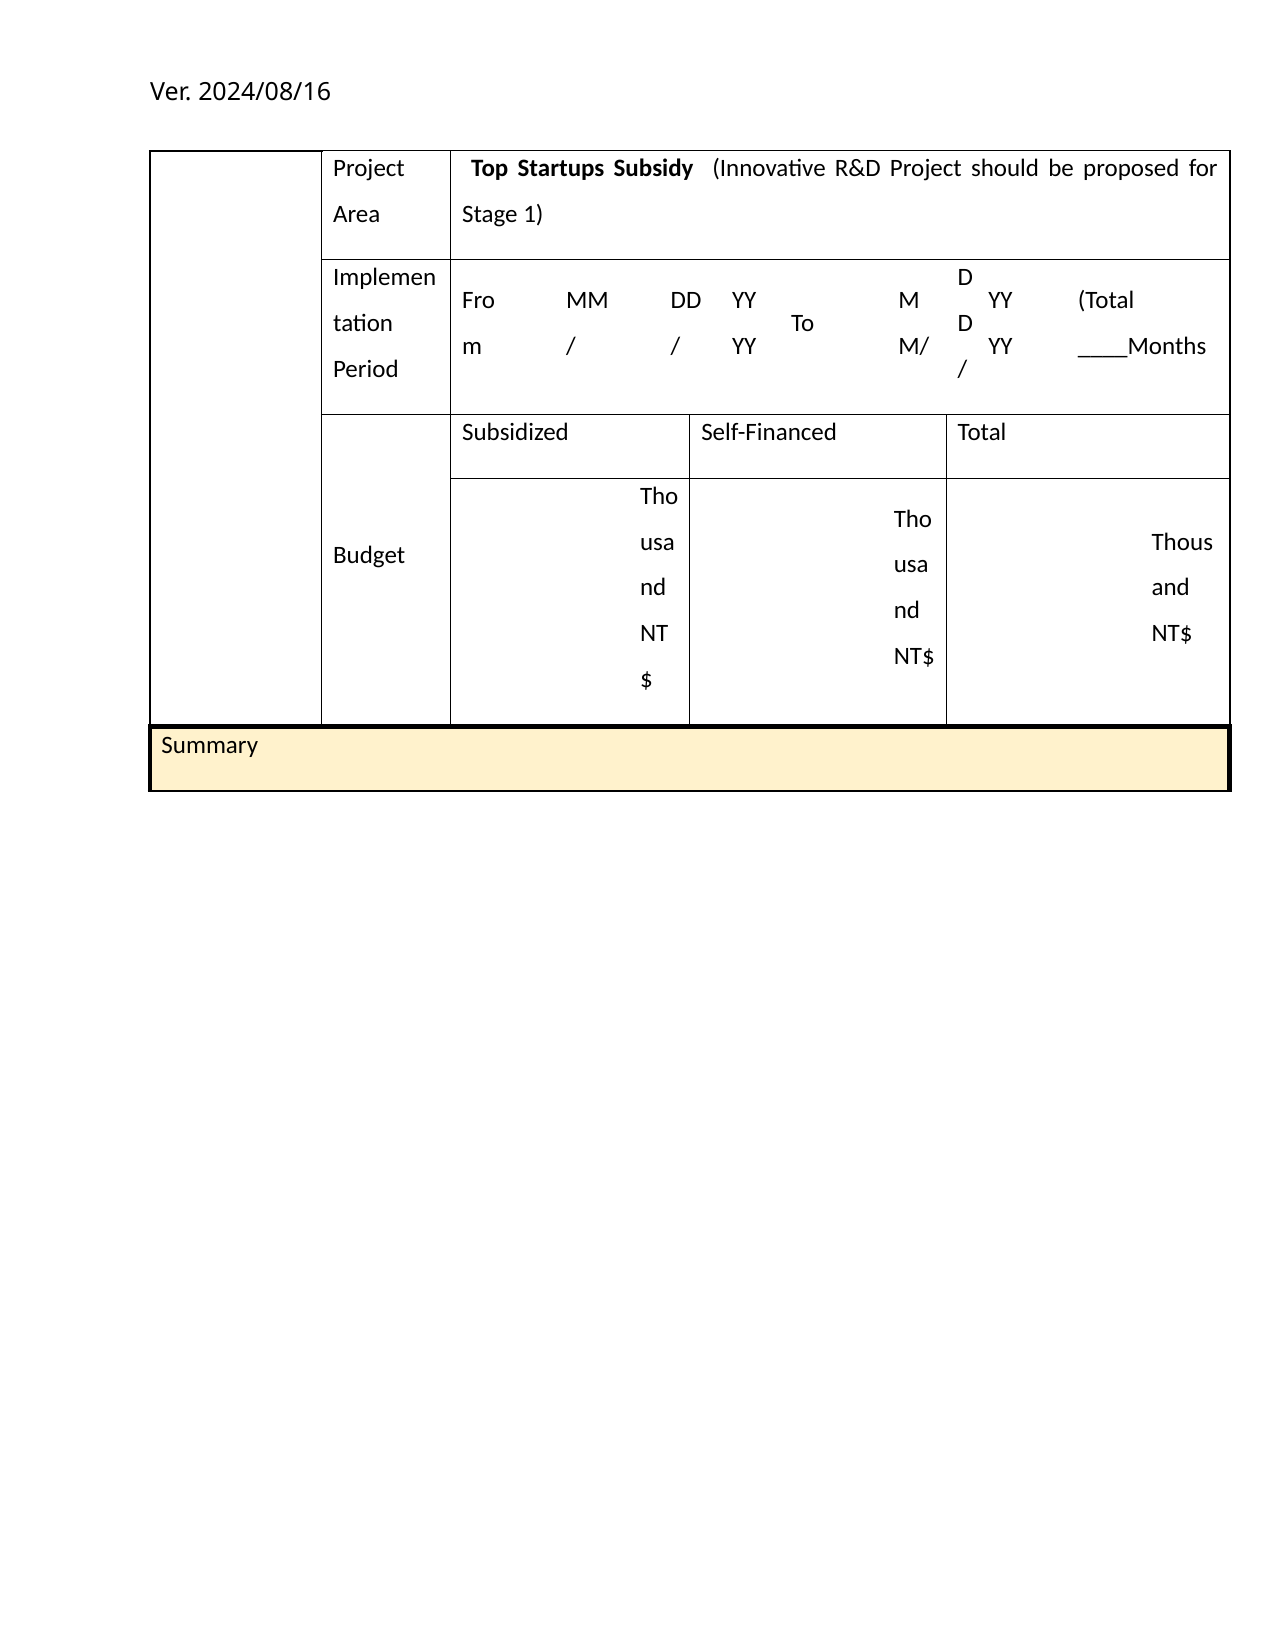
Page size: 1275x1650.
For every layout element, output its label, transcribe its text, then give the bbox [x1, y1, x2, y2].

table_cell [451, 479, 628, 724]
table_cell DD/ [659, 260, 721, 414]
table_cell Thousand NT$ [629, 479, 689, 724]
table_header [151, 152, 321, 724]
table_cell Subsidized [451, 415, 689, 478]
table_cell Implementation Period [322, 260, 450, 414]
table_cell Self-Financed [690, 415, 946, 478]
table_cell Budget [322, 415, 450, 724]
table_cell MM/ [555, 260, 628, 414]
table_cell [947, 479, 1140, 724]
table_cell MM/ [887, 260, 946, 414]
table_cell Total [947, 415, 1229, 478]
table_cell YYYY [977, 260, 1036, 414]
table_cell [524, 260, 554, 414]
table_cell Project Area [322, 151, 450, 259]
table_cell [853, 260, 887, 414]
table_cell (Total ____Months [1066, 260, 1229, 414]
table_cell [1036, 260, 1066, 414]
table_cell YYYY [721, 260, 779, 414]
table_cell Thousand NT$ [882, 479, 946, 724]
table_cell From [451, 260, 523, 414]
table_cell Thousand NT$ [1140, 479, 1229, 724]
table_cell [629, 260, 659, 414]
table_cell To [780, 260, 853, 414]
table_cell Summary [152, 729, 1227, 790]
table_cell Top Startups Subsidy (Innovative R&D Project should be proposed for Stage 1) [451, 151, 1229, 259]
table_cell DD/ [946, 260, 977, 414]
table_cell [690, 479, 882, 724]
